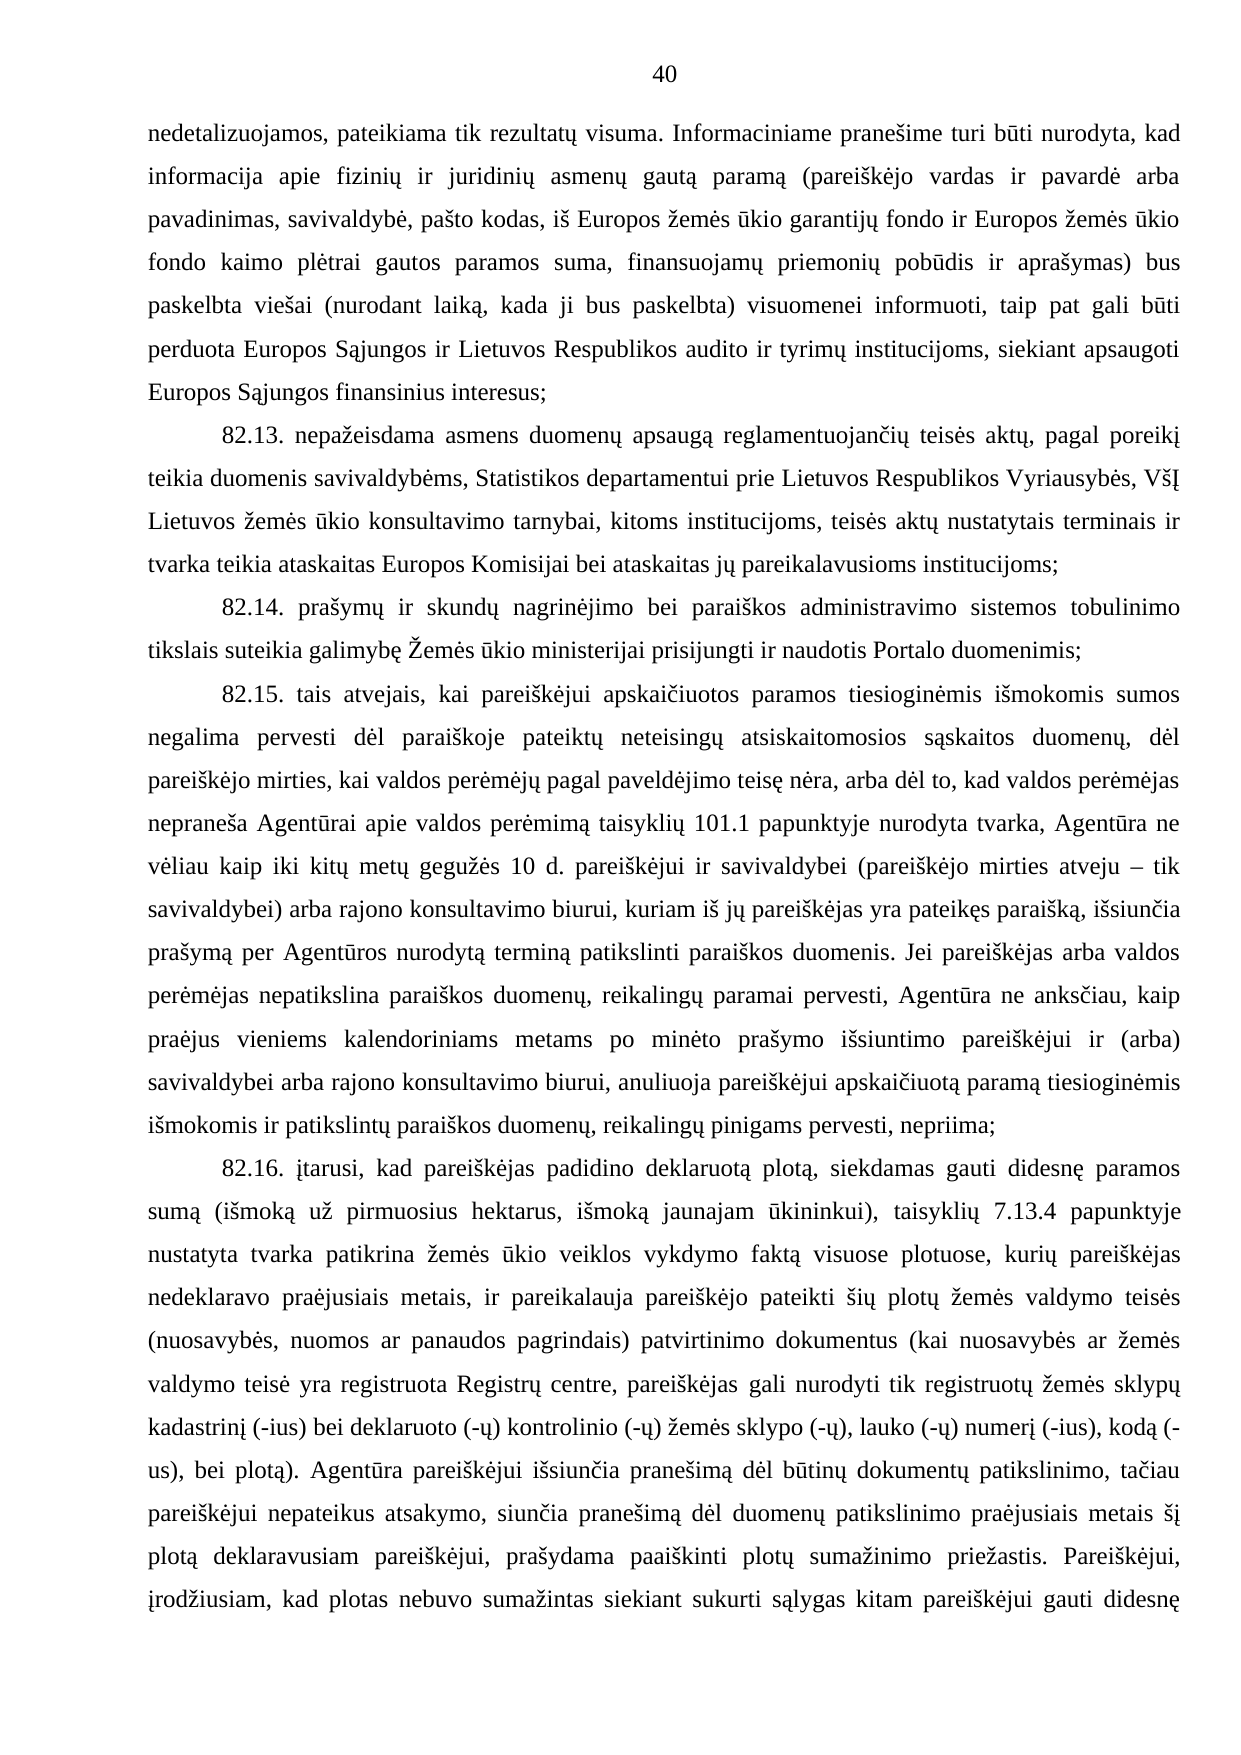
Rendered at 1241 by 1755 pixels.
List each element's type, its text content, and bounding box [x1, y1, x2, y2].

text nedetalizuojamos, pateikiama tik rezultatų visuma. Informaciniame pranešime turi būti nurodyta, kad informacija apie fizinių ir juridinių asmenų gautą paramą (pareiškėjo vardas ir pavardė arba pavadinimas, savivaldybė, pašto kodas, iš Europos žemės ūkio garantijų fondo ir Europos žemės ūkio fondo kaimo plėtrai gautos paramos suma, finansuojamų priemonių pobūdis ir aprašymas) bus paskelbta viešai (nurodant laiką, kada ji bus paskelbta) visuomenei informuoti, taip pat gali būti perduota Europos Sąjungos ir Lietuvos Respublikos audito ir tyrimų institucijoms, siekiant apsaugoti Europos Sąjungos finansinius interesus; [148, 118, 1181, 406]
text 82.13. nepažeisdama asmens duomenų apsaugą reglamentuojančių teisės aktų, pagal poreikį teikia duomenis savivaldybėms, Statistikos departamentui prie Lietuvos Respublikos Vyriausybės, VšĮ Lietuvos žemės ūkio konsultavimo tarnybai, kitoms institucijoms, teisės aktų nustatytais terminais ir tvarka teikia ataskaitas Europos Komisijai bei ataskaitas jų pareikalavusioms institucijoms; [148, 420, 1181, 578]
text 82.16. įtarusi, kad pareiškėjas padidino deklaruotą plotą, siekdamas gauti didesnę paramos sumą (išmoką už pirmuosius hektarus, išmoką jaunajam ūkininkui), taisyklių 7.13.4 papunktyje nustatyta tvarka patikrina žemės ūkio veiklos vykdymo faktą visuose plotuose, kurių pareiškėjas nedeklaravo praėjusiais metais, ir pareikalauja pareiškėjo pateikti šių plotų žemės valdymo teisės (nuosavybės, nuomos ar panaudos pagrindais) patvirtinimo dokumentus (kai nuosavybės ar žemės valdymo teisė yra registruota Registrų centre, pareiškėjas gali nurodyti tik registruotų žemės sklypų kadastrinį (-ius) bei deklaruoto (-ų) kontrolinio (-ų) žemės sklypo (-ų), lauko (-ų) numerį (-ius), kodą (-us), bei plotą). Agentūra pareiškėjui išsiunčia pranešimą dėl būtinų dokumentų patikslinimo, tačiau pareiškėjui nepateikus atsakymo, siunčia pranešimą dėl duomenų patikslinimo praėjusiais metais šį plotą deklaravusiam pareiškėjui, prašydama paaiškinti plotų sumažinimo priežastis. Pareiškėjui, įrodžiusiam, kad plotas nebuvo sumažintas siekiant sukurti sąlygas kitam pareiškėjui gauti didesnę [148, 1153, 1181, 1613]
text 82.15. tais atvejais, kai pareiškėjui apskaičiuotos paramos tiesioginėmis išmokomis sumos negalima pervesti dėl paraiškoje pateiktų neteisingų atsiskaitomosios sąskaitos duomenų, dėl pareiškėjo mirties, kai valdos perėmėjų pagal paveldėjimo teisę nėra, arba dėl to, kad valdos perėmėjas nepraneša Agentūrai apie valdos perėmimą taisyklių 101.1 papunktyje nurodyta tvarka, Agentūra ne vėliau kaip iki kitų metų gegužės 10 d. pareiškėjui ir savivaldybei (pareiškėjo mirties atveju – tik savivaldybei) arba rajono konsultavimo biurui, kuriam iš jų pareiškėjas yra pateikęs paraišką, išsiunčia prašymą per Agentūros nurodytą terminą patikslinti paraiškos duomenis. Jei pareiškėjas arba valdos perėmėjas nepatikslina paraiškos duomenų, reikalingų paramai pervesti, Agentūra ne anksčiau, kaip praėjus vieniems kalendoriniams metams po minėto prašymo išsiuntimo pareiškėjui ir (arba) savivaldybei arba rajono konsultavimo biurui, anuliuoja pareiškėjui apskaičiuotą paramą tiesioginėmis išmokomis ir patikslintų paraiškos duomenų, reikalingų pinigams pervesti, nepriima; [148, 679, 1181, 1139]
text 82.14. prašymų ir skundų nagrinėjimo bei paraiškos administravimo sistemos tobulinimo tikslais suteikia galimybę Žemės ūkio ministerijai prisijungti ir naudotis Portalo duomenimis; [148, 592, 1181, 664]
